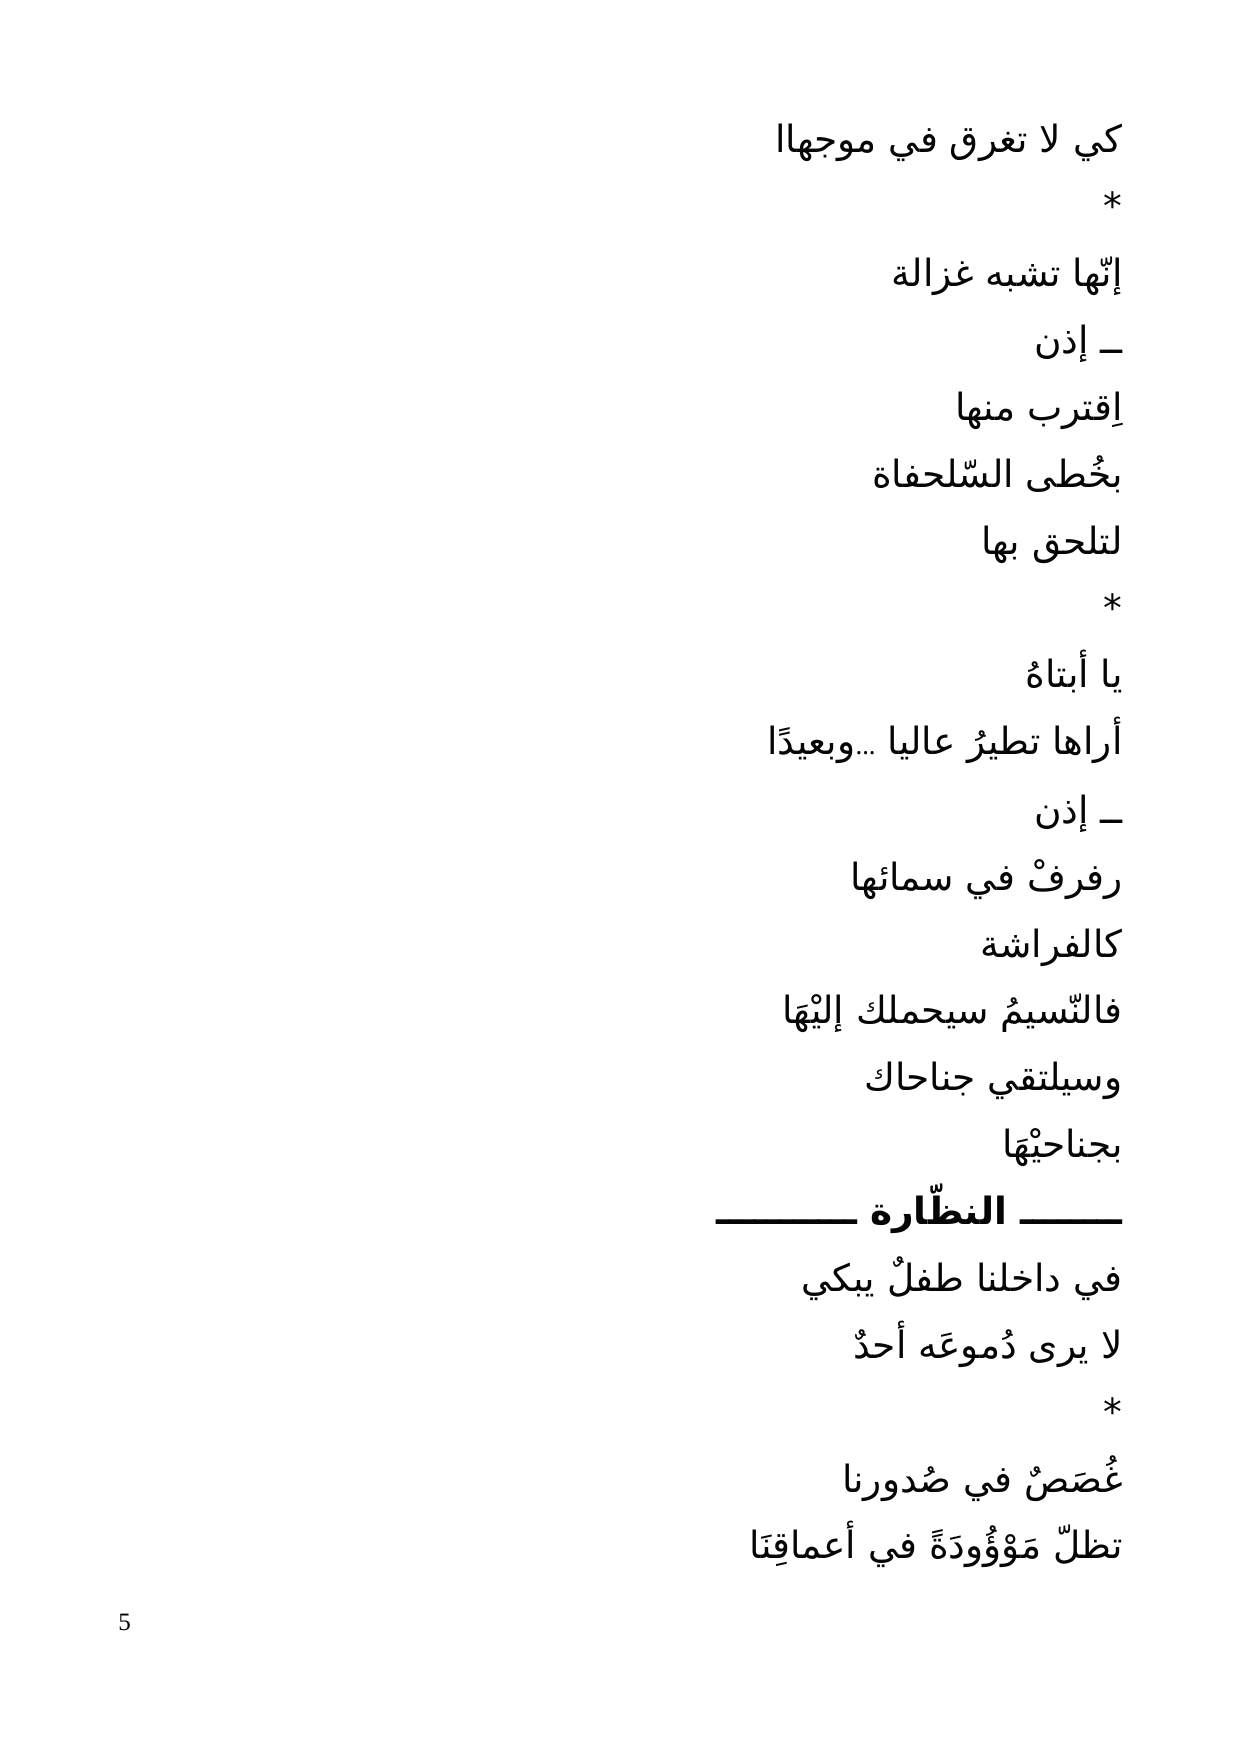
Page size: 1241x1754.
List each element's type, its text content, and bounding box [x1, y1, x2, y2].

text لتلحق بها [118, 519, 1122, 563]
text غُصَصٌ في صُدورنا [118, 1457, 1122, 1501]
text ــــــــ النظّارة ـــــــــــ [118, 1190, 1122, 1233]
text * [118, 586, 1122, 630]
text اِقترب منها [118, 386, 1122, 429]
text وسيلتقي جناحاك [118, 1056, 1122, 1100]
text في داخلنا طفلٌ يبكي [118, 1257, 1122, 1300]
text فالنّسيمُ سيحملك إليْهَا [118, 989, 1122, 1033]
text تظلّ مَوْؤُودَةً في أعماقِنَا [118, 1524, 1122, 1568]
text بخُطى السّلحفاة [118, 452, 1122, 496]
text إنّها تشبه غزالة [118, 252, 1122, 296]
text بجناحيْهَا [118, 1123, 1122, 1167]
text كي لا تغرق في موجهاا [118, 118, 1122, 162]
text يا أبتاهُ [118, 653, 1122, 697]
text * [118, 1390, 1122, 1434]
text * [118, 185, 1122, 229]
text رفرفْ في سمائها [118, 855, 1122, 899]
text أراها تطيرُ عاليا ...وبعيدًا [118, 720, 1122, 765]
text ــ إذن [118, 788, 1122, 832]
text لا يرى دُموعَه أحدٌ [118, 1323, 1122, 1367]
text كالفراشة [118, 922, 1122, 966]
text ــ إذن [118, 319, 1122, 362]
